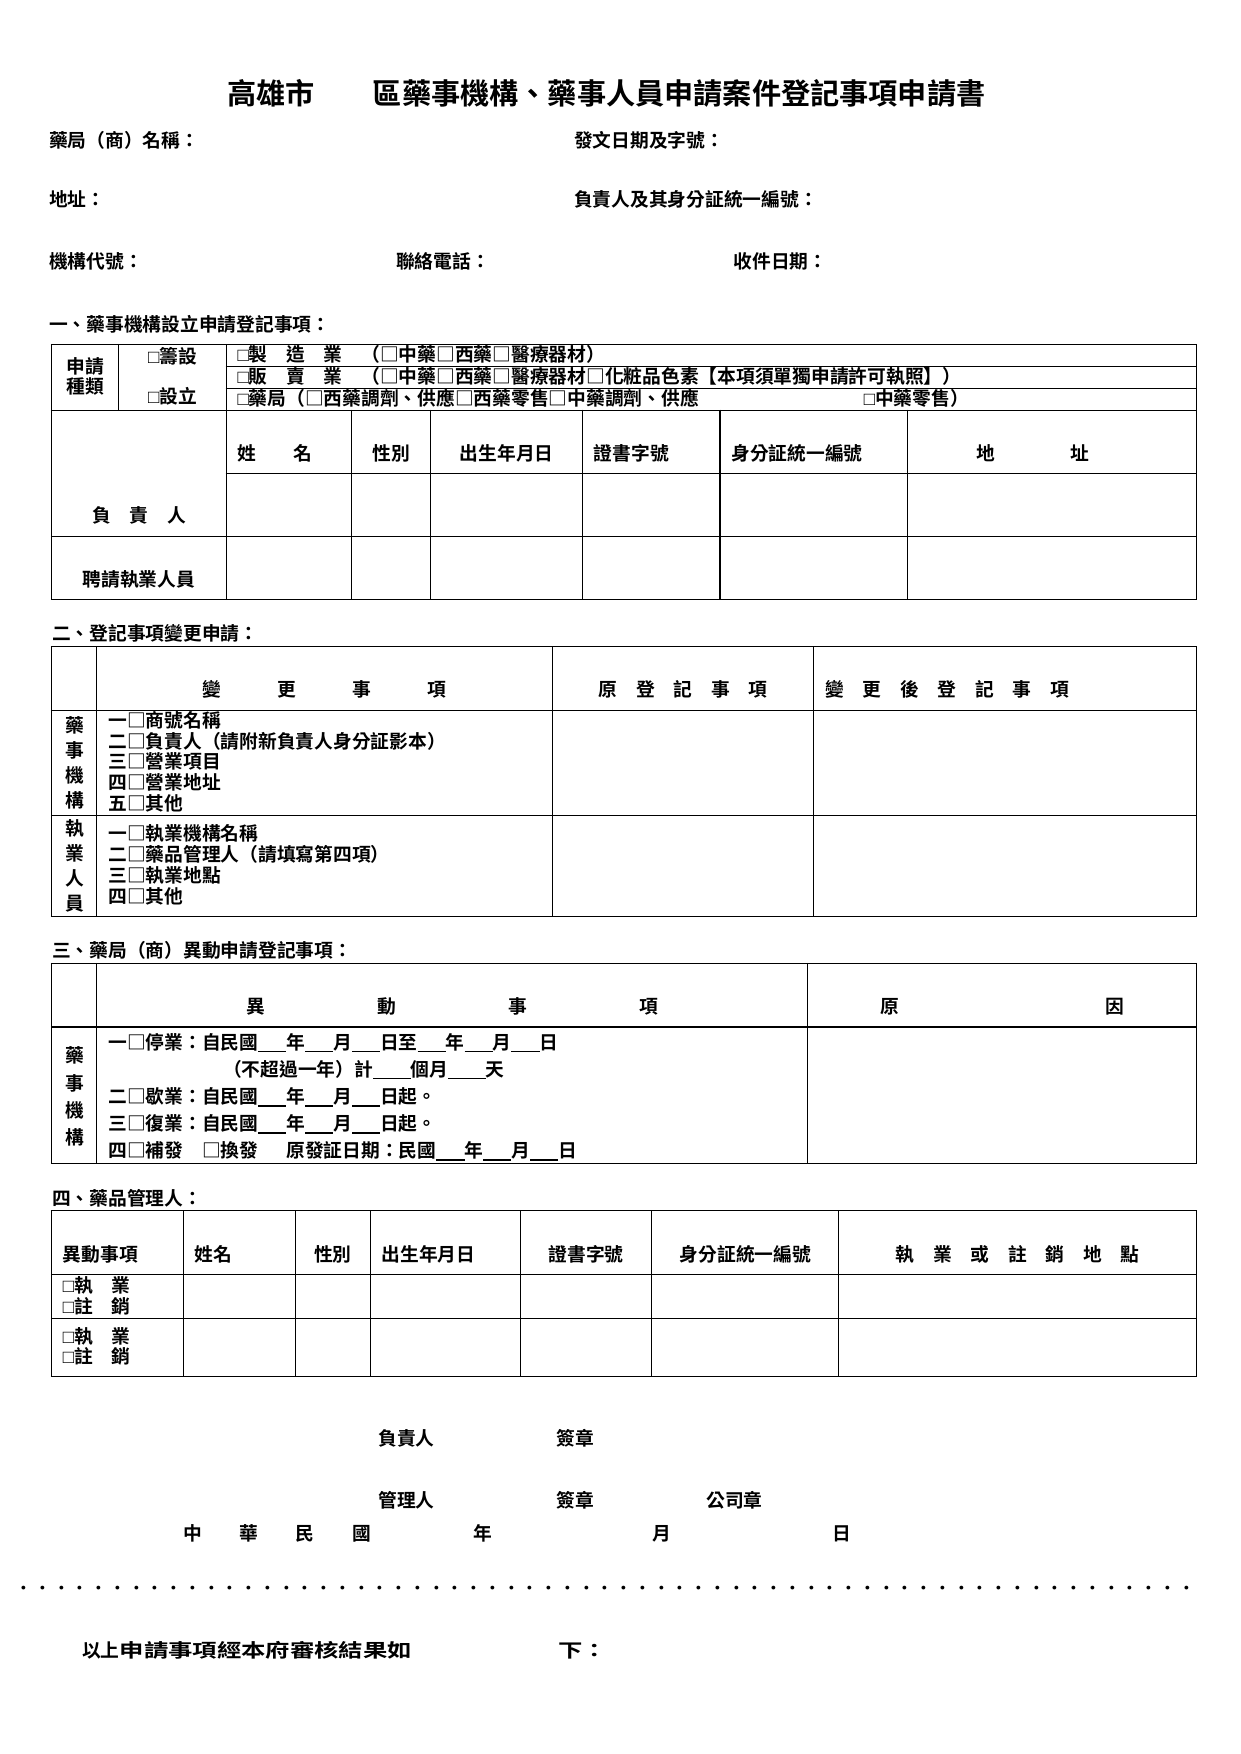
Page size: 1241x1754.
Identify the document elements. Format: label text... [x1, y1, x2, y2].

text 四、藥品管理人： [52, 1183, 1181, 1210]
table_cell [352, 537, 430, 599]
table_cell [553, 816, 813, 916]
table_cell 證書字號 [583, 411, 719, 473]
table_cell 藥事機構 [52, 711, 96, 815]
table_cell [184, 1319, 295, 1376]
text 以上申請事項經本府審核結果如 下： [14, 1608, 1181, 1670]
table_cell [431, 537, 582, 599]
text 二、登記事項變更申請： [52, 619, 1181, 646]
text 管理人 簽章 公司章 [183, 1458, 1181, 1520]
text 中 華 民 國 年 月 日 [183, 1520, 1181, 1545]
table_cell □藥局（□西藥調劑、供應□西藥零售□中藥調劑、供應 □中藥零售） [227, 389, 1196, 409]
table_header 原 登 記 事 項 [553, 647, 813, 709]
text 藥局（商）名稱： 發文日期及字號： [49, 113, 1181, 156]
table_header □籌設 □設立 [119, 345, 226, 409]
table_cell [583, 474, 719, 536]
text 地址： 負責人及其身分証統一編號： [49, 156, 1181, 219]
table_header 異動事項 [52, 1211, 183, 1274]
table_cell [839, 1319, 1196, 1376]
table_cell 負 責 人 [52, 411, 226, 536]
text 三、藥局（商）異動申請登記事項： [52, 936, 1181, 963]
table_cell [652, 1319, 838, 1376]
table_header □製 造 業 （□中藥□西藥□醫療器材） [227, 345, 1196, 366]
table_cell [583, 537, 719, 599]
table_header 性別 [296, 1211, 370, 1274]
table_cell [227, 537, 351, 599]
table_cell 身分証統一編號 [721, 411, 907, 473]
table_cell [814, 816, 1196, 916]
table_header 執 業 或 註 銷 地 點 [839, 1211, 1196, 1274]
table_cell [352, 474, 430, 536]
table_cell □執 業 □註 銷 [52, 1275, 183, 1318]
table_header 證書字號 [521, 1211, 651, 1274]
table_cell 一□停業：自民國 年 月 日至 年 月 日 （不超過一年）計 個月 天 二□歇業：自民國 年 月 日起。 三□復業：自民國 年 月 日起。 四□補發 □換發 原發証日期：民國 年 月 日 [97, 1028, 807, 1163]
table_cell [839, 1275, 1196, 1318]
table_header [52, 647, 96, 709]
table_cell [296, 1275, 370, 1318]
table_cell [721, 474, 907, 536]
text 負責人 簽章 [183, 1395, 1181, 1458]
table_cell [227, 474, 351, 536]
table_cell [814, 711, 1196, 815]
table_cell [184, 1275, 295, 1318]
table_cell □販 賣 業 （□中藥□西藥□醫療器材□化粧品色素【本項須單獨申請許可執照】） [227, 367, 1196, 388]
text 一、藥事機構設立申請登記事項： [49, 281, 1181, 344]
table_cell 一□執業機構名稱 二□藥品管理人（請填寫第四項） 三□執業地點 四□其他 [97, 816, 552, 916]
text ．．．．．．．．．．．．．．．．．．．．．．．．．．．．．．．．．．．．．．．．．．．．．．．．．．．．．．．．．．．．．．． [14, 1545, 1181, 1608]
table_cell 姓 名 [227, 411, 351, 473]
text 機構代號： 聯絡電話： 收件日期： [49, 219, 1181, 281]
table_cell [296, 1319, 370, 1376]
table_header [52, 964, 96, 1026]
table_cell [652, 1275, 838, 1318]
table_cell [553, 711, 813, 815]
table_header 申請種類 [52, 345, 118, 409]
table_cell 性別 [352, 411, 430, 473]
table_header 原 因 [808, 964, 1196, 1026]
table_cell 藥事機構 [52, 1028, 96, 1163]
table_cell [431, 474, 582, 536]
table_cell □執 業 □註 銷 [52, 1319, 183, 1376]
table_cell [371, 1275, 520, 1318]
table_cell [371, 1319, 520, 1376]
text 高雄市 區藥事機構、藥事人員申請案件登記事項申請書 [183, 70, 1181, 113]
table_header 異 動 事 項 [97, 964, 807, 1026]
table_header 出生年月日 [371, 1211, 520, 1274]
table_cell [721, 537, 907, 599]
table_cell 出生年月日 [431, 411, 582, 473]
table_cell [808, 1028, 1196, 1163]
table_header 身分証統一編號 [652, 1211, 838, 1274]
table_cell 一□商號名稱 二□負責人（請附新負責人身分証影本） 三□營業項目 四□營業地址 五□其他 [97, 711, 552, 815]
table_cell [521, 1319, 651, 1376]
table_header 姓名 [184, 1211, 295, 1274]
table_cell 地 址 [908, 411, 1196, 473]
table_cell 執業人員 [52, 816, 96, 916]
table_header 變 更 後 登 記 事 項 [814, 647, 1196, 709]
table_header 變 更 事 項 [97, 647, 552, 709]
table_cell [908, 474, 1196, 536]
table_cell 聘請執業人員 [52, 537, 226, 599]
table_cell [908, 537, 1196, 599]
table_cell [521, 1275, 651, 1318]
